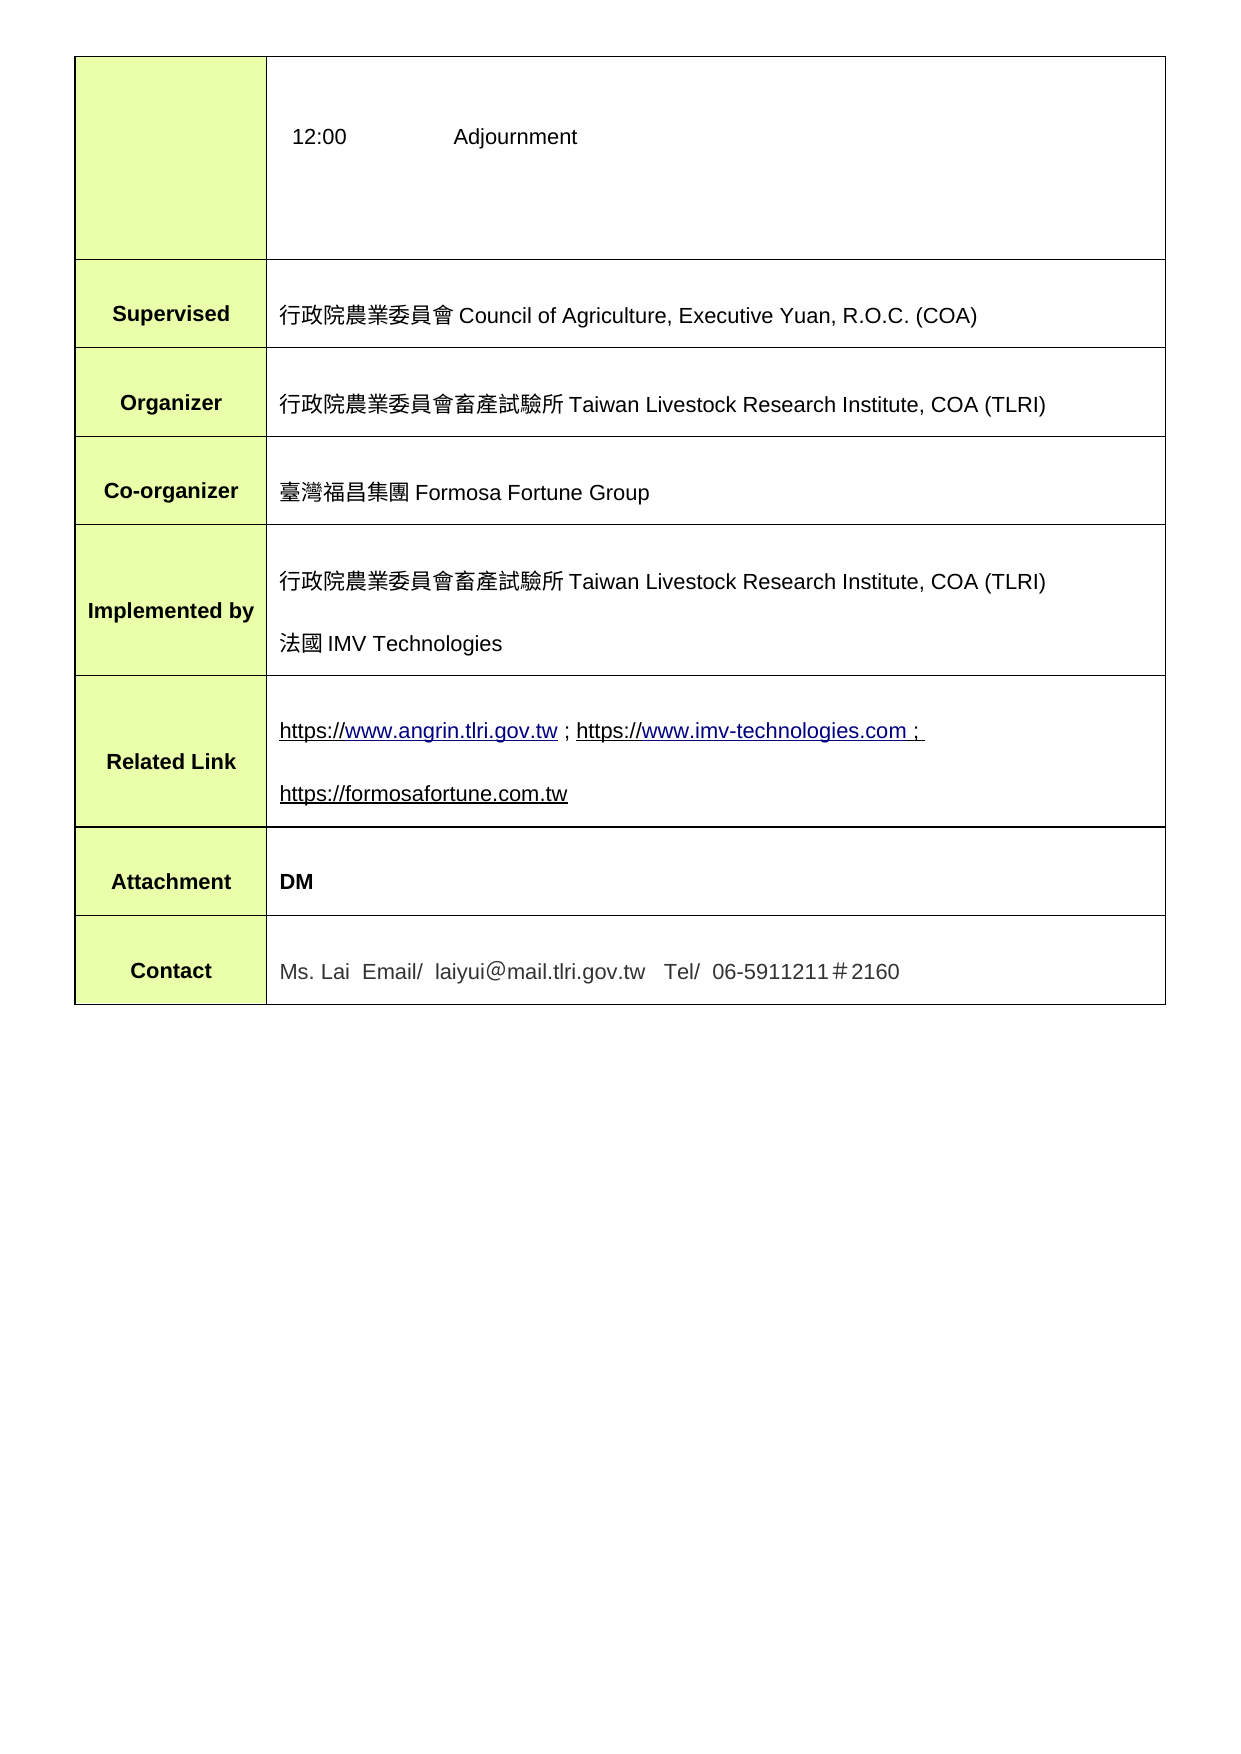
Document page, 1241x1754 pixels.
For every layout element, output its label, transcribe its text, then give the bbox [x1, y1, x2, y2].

table_cell Adjournment [441, 69, 1165, 181]
table_cell Related Link [76, 676, 266, 826]
table_cell https://www.angrin.tlri.gov.tw ; https://www.imv-technologies.com ; https://formosafortune.com.tw [267, 676, 1165, 826]
table_cell [267, 57, 1165, 259]
table_cell Attachment [76, 828, 266, 915]
table_cell DM [267, 828, 1165, 915]
table_cell Organizer [76, 348, 266, 436]
table_cell 12:00 [279, 69, 441, 181]
table_cell 行政院農業委員會Council of Agriculture, Executive Yuan, R.O.C. (COA) [267, 260, 1165, 347]
table_cell Contact [76, 916, 266, 1003]
table_cell Supervised [76, 260, 266, 347]
table_cell 行政院農業委員會畜產試驗所 Taiwan Livestock Research Institute, COA (TLRI) [267, 348, 1165, 436]
table_cell 臺灣福昌集團Formosa Fortune Group [267, 437, 1165, 524]
table_cell 行政院農業委員會畜產試驗所 Taiwan Livestock Research Institute, COA (TLRI) 法國IMV Technologies [267, 525, 1165, 675]
table_cell Implemented by [76, 525, 266, 675]
table_cell Ms. Lai Email/ laiyui＠mail.tlri.gov.tw Tel/ 06-5911211＃2160 [267, 916, 1165, 1003]
table_cell [76, 57, 266, 259]
table_cell Co-organizer [76, 437, 266, 524]
